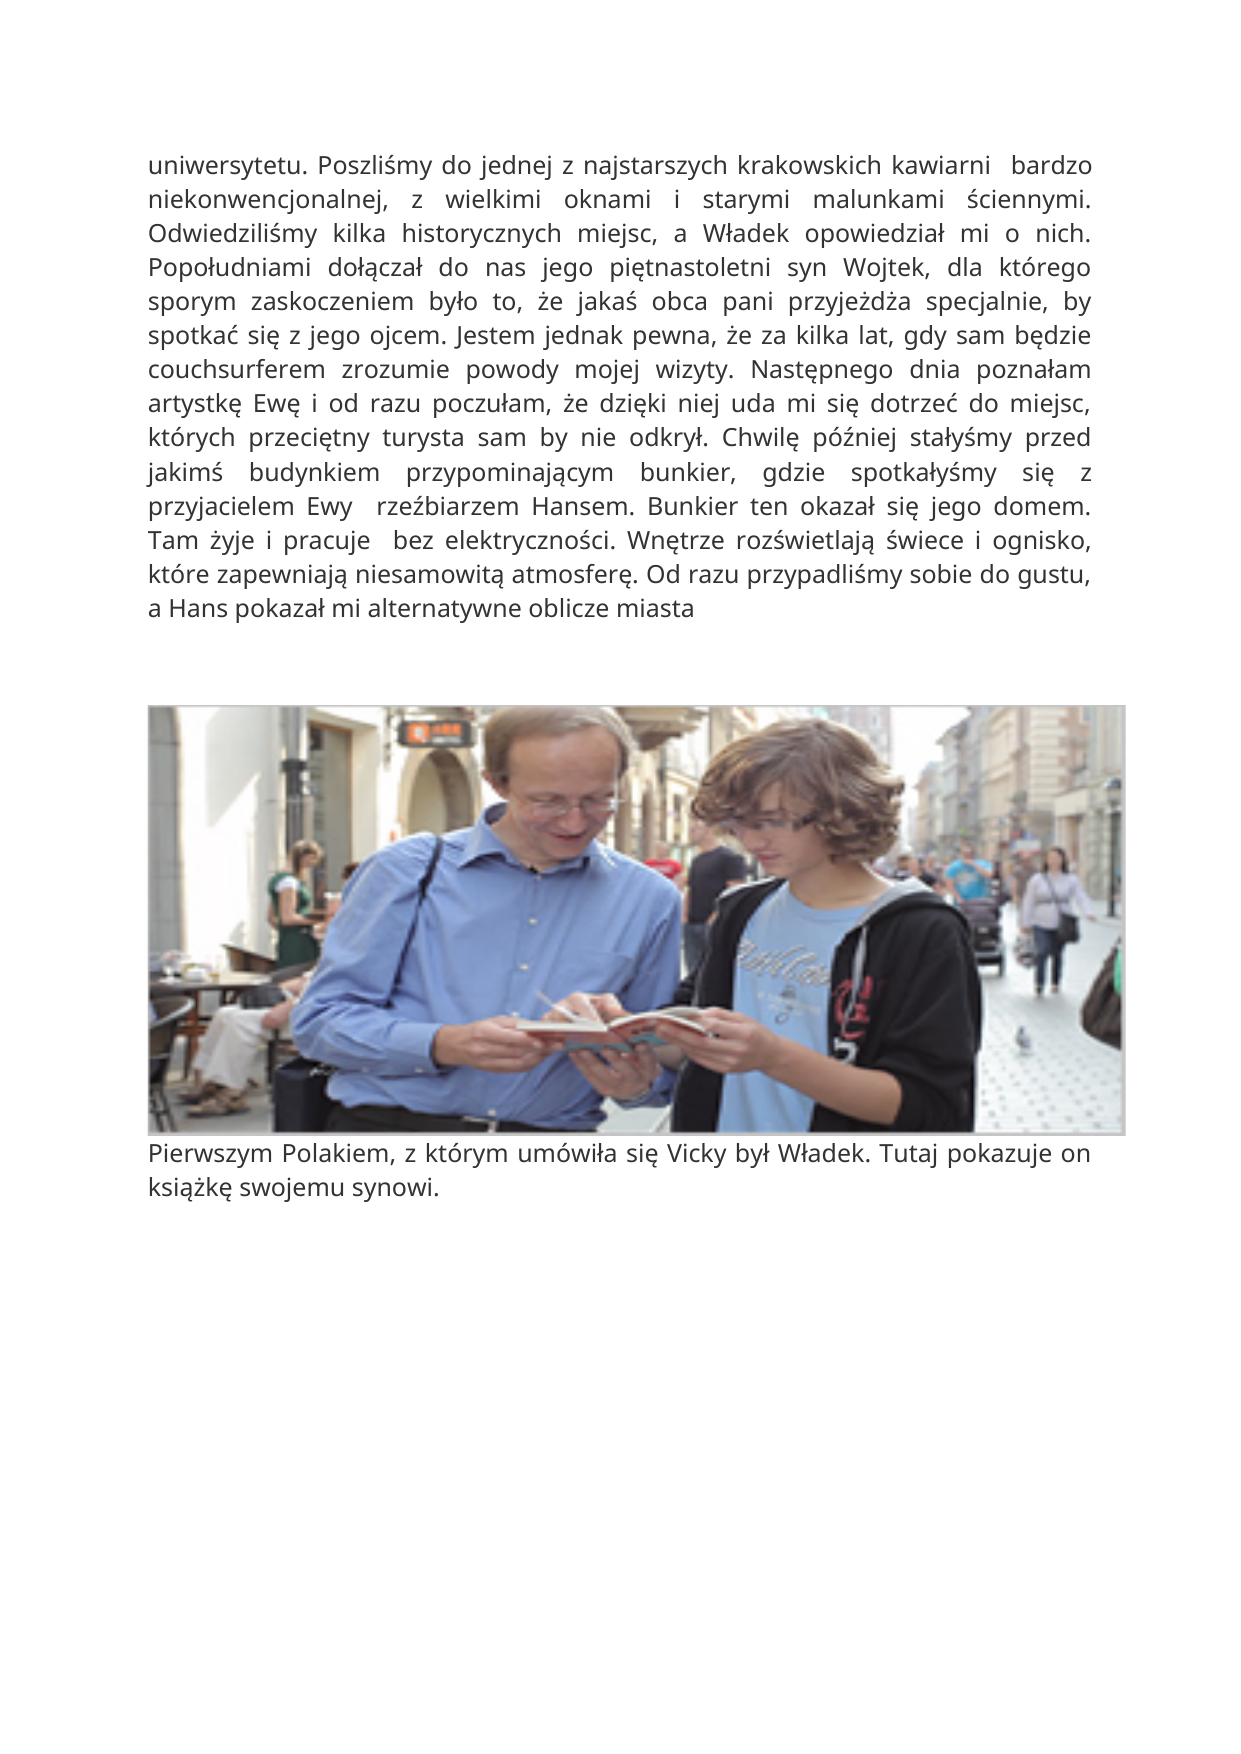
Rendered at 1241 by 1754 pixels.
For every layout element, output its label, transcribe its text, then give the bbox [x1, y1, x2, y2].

text Pierwszym Polakiem, z którym umówiła się Vicky był Władek. Tutaj pokazuje on książkę swojemu synowi. [148, 1136, 1093, 1203]
text uniwersytetu. Poszliśmy do jednej z najstarszych krakowskich kawiarni ­ bardzo niekonwencjonalnej, z wielkimi oknami i starymi malunkami ściennymi. Odwiedziliśmy kilka historycznych miejsc, a Władek opowiedział mi o nich. Popołudniami dołączał do nas jego piętnastoletni syn Wojtek, dla którego sporym zaskoczeniem było to, że jakaś obca pani przyjeżdża specjalnie, by spotkać się z jego ojcem. Jestem jednak pewna, że za kilka lat, gdy sam będzie couchsurferem zrozumie powody mojej wizyty. Następnego dnia poznałam artystkę Ewę i od razu poczułam, że dzięki niej uda mi się dotrzeć do miejsc, których przeciętny turysta sam by nie odkrył. Chwilę później stałyśmy przed jakimś budynkiem przypominającym bunkier, gdzie spotkałyśmy się z przyjacielem Ewy ­ rzeźbiarzem Hansem. Bunkier ten okazał się jego domem. Tam żyje i pracuje ­ bez elektryczności. Wnętrze rozświetlają świece i ognisko, które zapewniają niesamowitą atmosferę. Od razu przypadliśmy sobie do gustu, a Hans pokazał mi alternatywne oblicze miasta [148, 148, 1093, 624]
